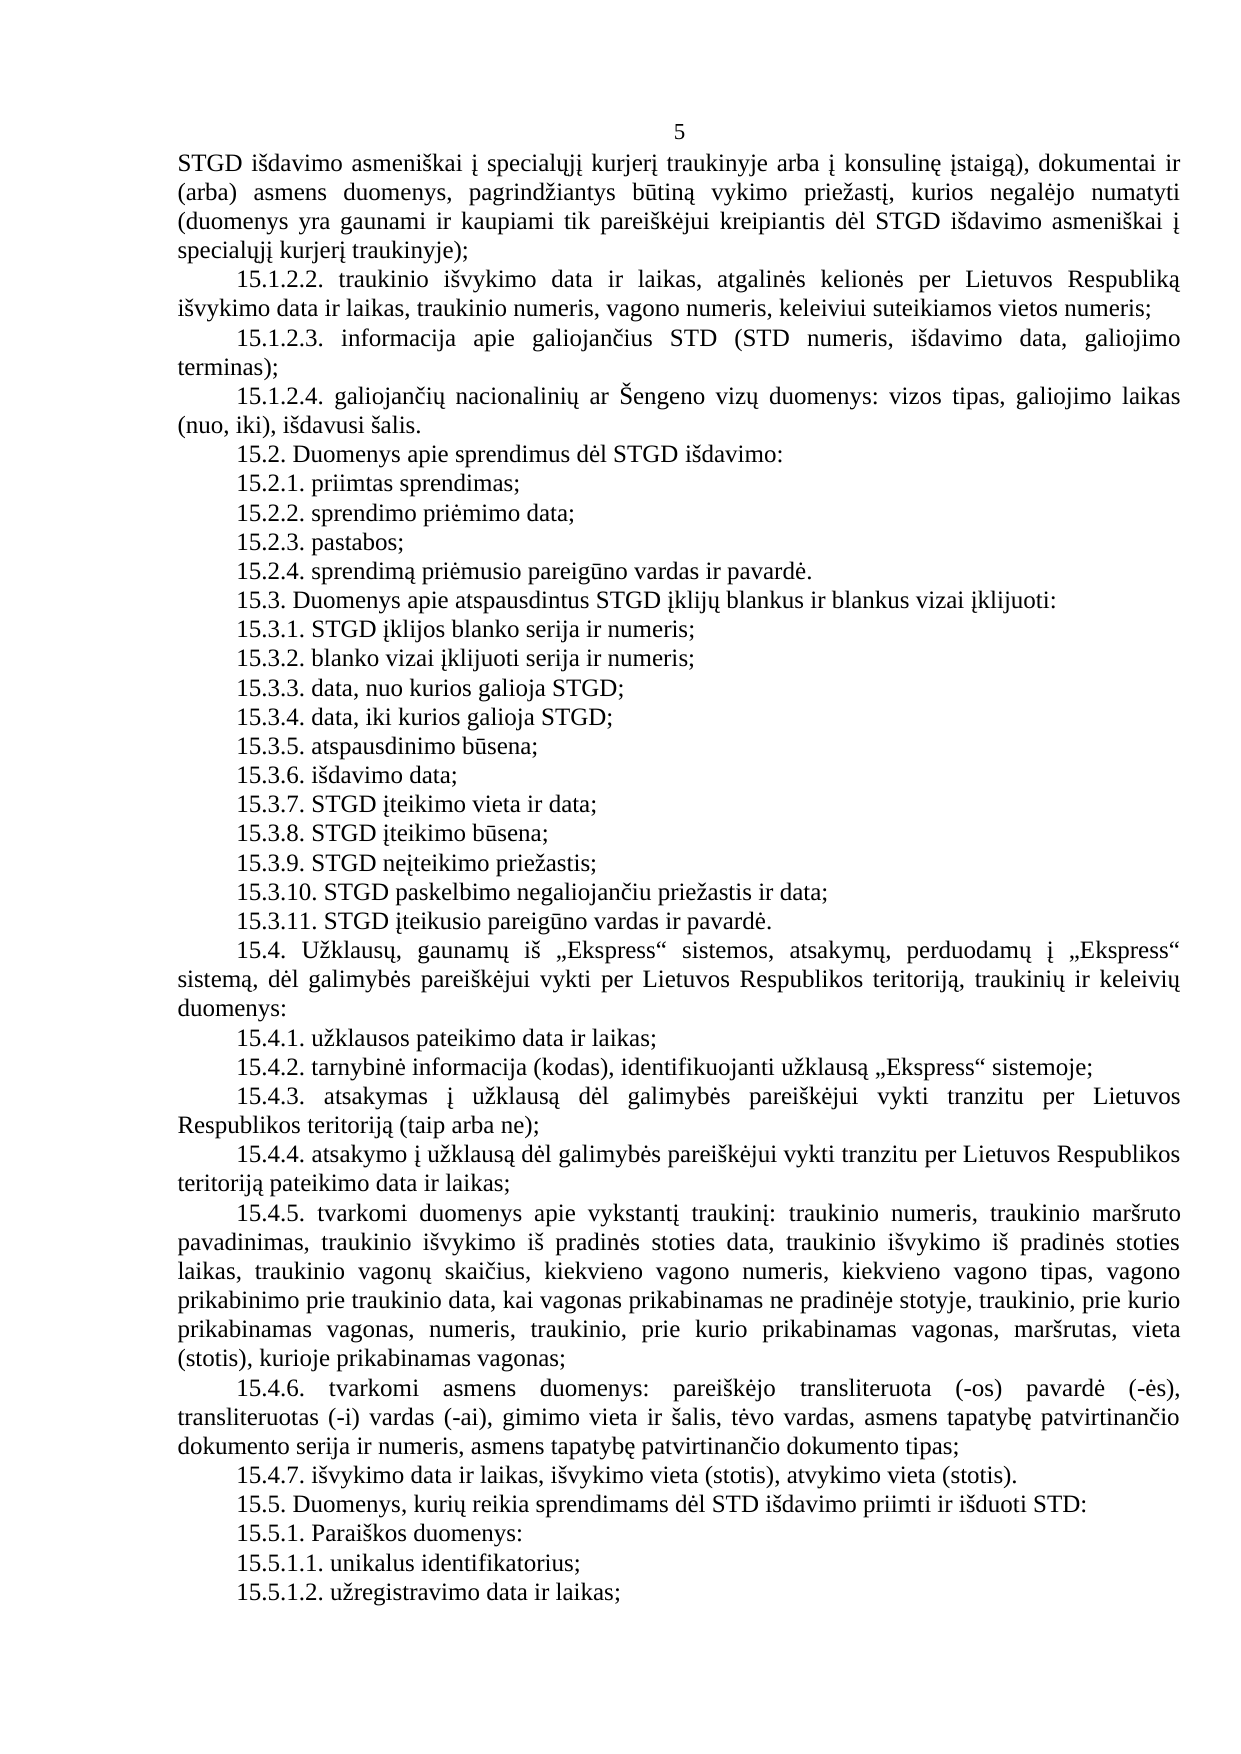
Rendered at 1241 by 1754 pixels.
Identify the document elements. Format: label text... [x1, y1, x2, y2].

text 15.5. Duomenys, kurių reikia sprendimams dėl STD išdavimo priimti ir išduoti STD: [177, 1489, 1181, 1518]
text 15.3.6. išdavimo data; [177, 760, 1181, 789]
text 15.4. Užklausų, gaunamų iš „Ekspress“ sistemos, atsakymų, perduodamų į „Ekspress“ sistemą, dėl galimybės pareiškėjui vykti per Lietuvos Respublikos teritoriją, traukinių ir keleivių duomenys: [177, 935, 1181, 1023]
text 15.4.6. tvarkomi asmens duomenys: pareiškėjo transliteruota (-os) pavardė (-ės), transliteruotas (-i) vardas (-ai), gimimo vieta ir šalis, tėvo vardas, asmens tapatybę patvirtinančio dokumento serija ir numeris, asmens tapatybę patvirtinančio dokumento tipas; [177, 1373, 1181, 1460]
text 15.5.1. Paraiškos duomenys: [177, 1518, 1181, 1548]
text 15.1.2.3. informacija apie galiojančius STD (STD numeris, išdavimo data, galiojimo terminas); [177, 323, 1181, 381]
text 15.2.4. sprendimą priėmusio pareigūno vardas ir pavardė. [177, 556, 1181, 585]
text 15.3.3. data, nuo kurios galioja STGD; [177, 673, 1181, 702]
text 15.4.2. tarnybinė informacija (kodas), identifikuojanti užklausą „Ekspress“ sistemoje; [177, 1052, 1181, 1081]
text 15.2.2. sprendimo priėmimo data; [177, 498, 1181, 527]
text 15.3.9. STGD neįteikimo priežastis; [177, 848, 1181, 877]
text 15.2.3. pastabos; [177, 527, 1181, 556]
text 15.3. Duomenys apie atspausdintus STGD įklijų blankus ir blankus vizai įklijuoti: [177, 585, 1181, 614]
text 15.3.11. STGD įteikusio pareigūno vardas ir pavardė. [177, 906, 1181, 935]
text 15.3.10. STGD paskelbimo negaliojančiu priežastis ir data; [177, 877, 1181, 906]
text 15.3.5. atspausdinimo būsena; [177, 731, 1181, 760]
text 15.1.2.2. traukinio išvykimo data ir laikas, atgalinės kelionės per Lietuvos Respubliką išvykimo data ir laikas, traukinio numeris, vagono numeris, keleiviui suteikiamos vietos numeris; [177, 264, 1181, 323]
text 15.3.1. STGD įklijos blanko serija ir numeris; [177, 614, 1181, 643]
text STGD išdavimo asmeniškai į specialųjį kurjerį traukinyje arba į konsulinę įstaigą), dokumentai ir (arba) asmens duomenys, pagrindžiantys būtiną vykimo priežastį, kurios negalėjo numatyti (duomenys yra gaunami ir kaupiami tik pareiškėjui kreipiantis dėl STGD išdavimo asmeniškai į specialųjį kurjerį traukinyje); [177, 148, 1181, 264]
text 15.2. Duomenys apie sprendimus dėl STGD išdavimo: [177, 439, 1181, 468]
text 15.4.1. užklausos pateikimo data ir laikas; [177, 1023, 1181, 1052]
text 15.4.7. išvykimo data ir laikas, išvykimo vieta (stotis), atvykimo vieta (stotis). [177, 1460, 1181, 1489]
text 15.3.4. data, iki kurios galioja STGD; [177, 702, 1181, 731]
text 15.5.1.2. užregistravimo data ir laikas; [177, 1577, 1181, 1606]
text 15.4.5. tvarkomi duomenys apie vykstantį traukinį: traukinio numeris, traukinio maršruto pavadinimas, traukinio išvykimo iš pradinės stoties data, traukinio išvykimo iš pradinės stoties laikas, traukinio vagonų skaičius, kiekvieno vagono numeris, kiekvieno vagono tipas, vagono prikabinimo prie traukinio data, kai vagonas prikabinamas ne pradinėje stotyje, traukinio, prie kurio prikabinamas vagonas, numeris, traukinio, prie kurio prikabinamas vagonas, maršrutas, vieta (stotis), kurioje prikabinamas vagonas; [177, 1198, 1181, 1373]
text 15.3.8. STGD įteikimo būsena; [177, 818, 1181, 848]
text 15.5.1.1. unikalus identifikatorius; [177, 1548, 1181, 1577]
text 15.3.2. blanko vizai įklijuoti serija ir numeris; [177, 643, 1181, 673]
text 15.3.7. STGD įteikimo vieta ir data; [177, 789, 1181, 818]
text 15.4.4. atsakymo į užklausą dėl galimybės pareiškėjui vykti tranzitu per Lietuvos Respublikos teritoriją pateikimo data ir laikas; [177, 1139, 1181, 1198]
text 15.4.3. atsakymas į užklausą dėl galimybės pareiškėjui vykti tranzitu per Lietuvos Respublikos teritoriją (taip arba ne); [177, 1081, 1181, 1139]
text 15.1.2.4. galiojančių nacionalinių ar Šengeno vizų duomenys: vizos tipas, galiojimo laikas (nuo, iki), išdavusi šalis. [177, 381, 1181, 439]
text 15.2.1. priimtas sprendimas; [177, 468, 1181, 498]
